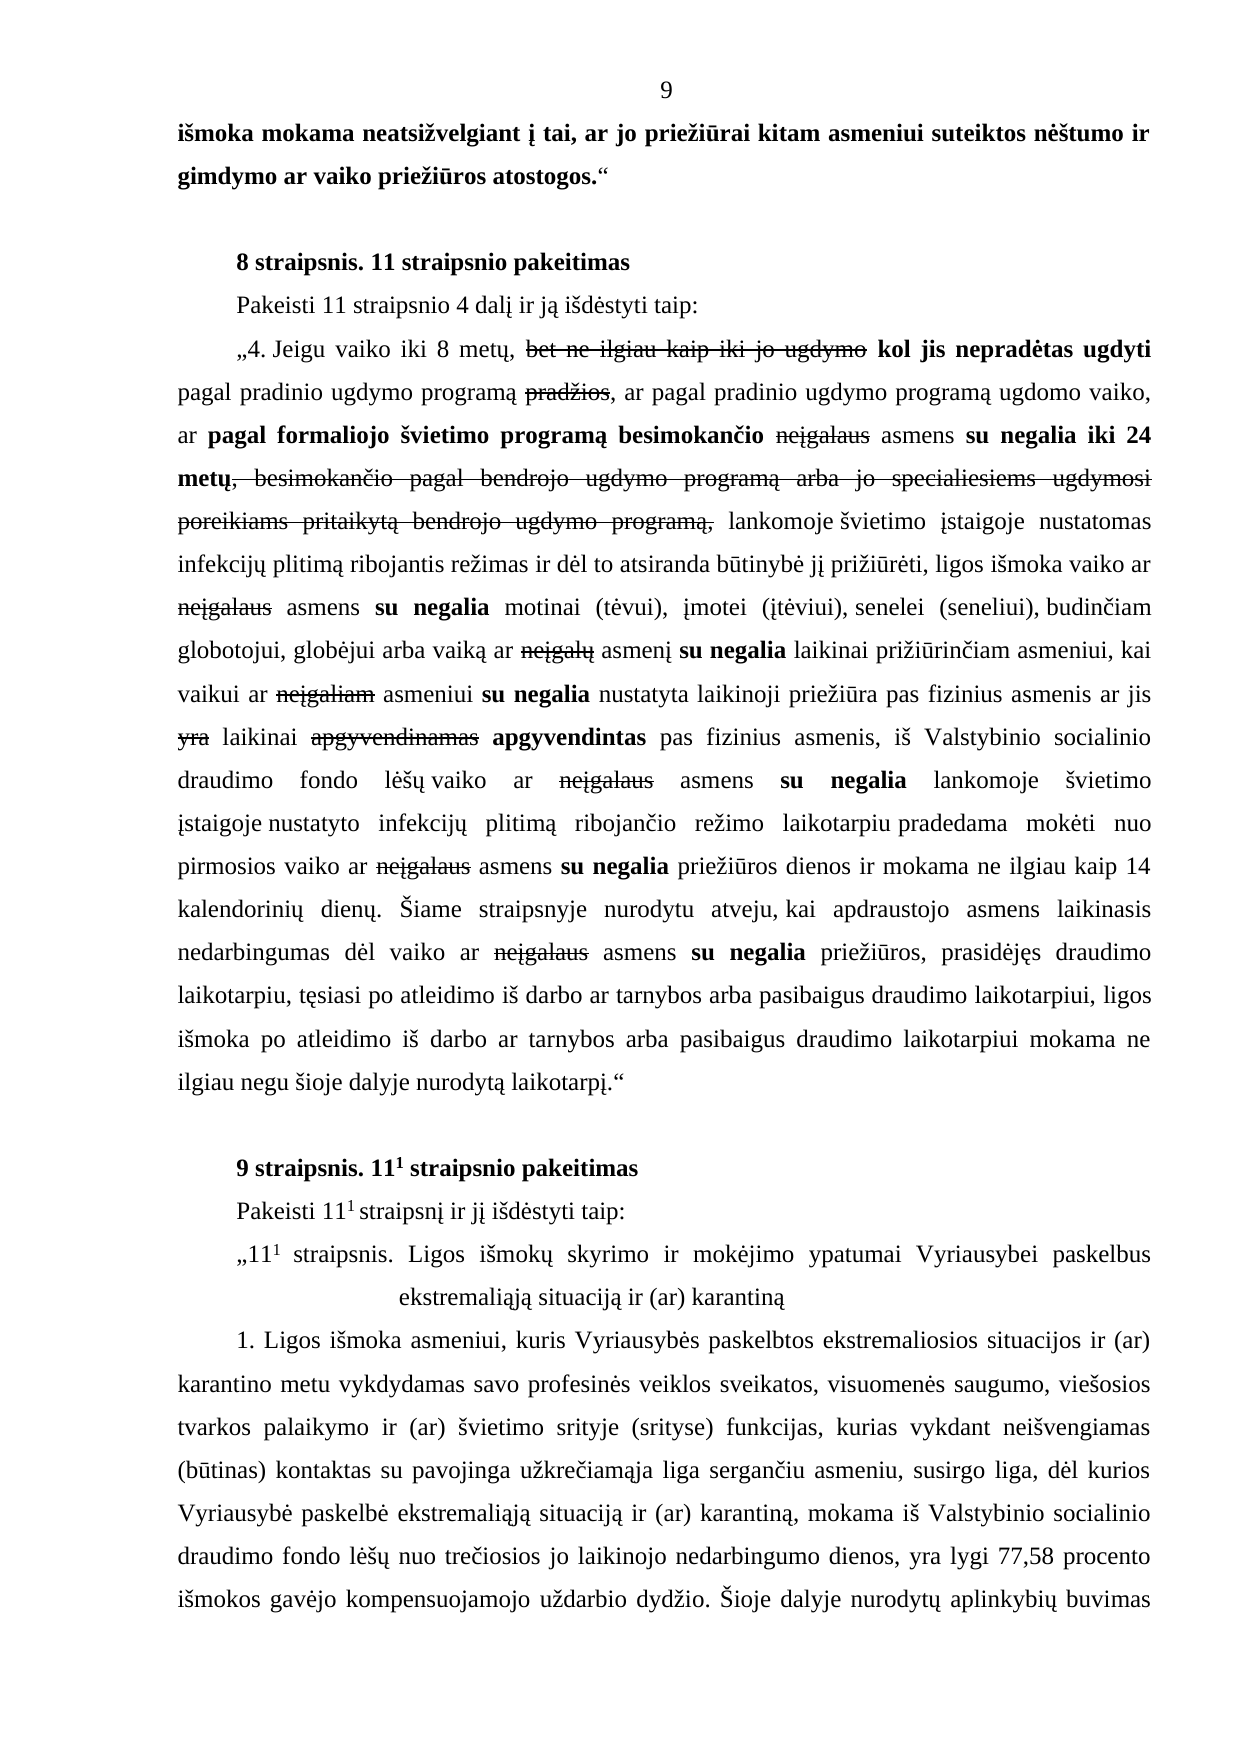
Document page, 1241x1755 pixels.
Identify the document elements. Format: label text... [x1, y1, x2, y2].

text išmoka mokama neatsižvelgiant į tai, ar jo priežiūrai kitam asmeniui suteiktos nėštumo ir gimdymo ar vaiko priežiūros atostogos.“ [177, 118, 1152, 190]
text 8 straipsnis. 11 straipsnio pakeitimas [177, 247, 1152, 276]
text 9 straipsnis. 111 straipsnio pakeitimas [177, 1153, 1152, 1182]
text Pakeisti 11 straipsnio 4 dalį ir ją išdėstyti taip: [177, 291, 1152, 319]
text Pakeisti 111 straipsnį ir jį išdėstyti taip: [177, 1196, 1152, 1225]
text „111 straipsnis. Ligos išmokų skyrimo ir mokėjimo ypatumai Vyriausybei paskelbus ekstremaliąją situaciją ir (ar) karantiną [236, 1239, 1152, 1311]
text „4. Jeigu vaiko iki 8 metų, bet ne ilgiau kaip iki jo ugdymo kol jis nepradėtas ugdyti pagal pradinio ugdymo programą pradžios, ar pagal pradinio ugdymo programą ugdomo vaiko, ar pagal formaliojo švietimo programą besimokančio neįgalaus asmens su negalia iki 24 metų, besimokančio pagal bendrojo ugdymo programą arba jo specialiesiems ugdymosi poreikiams pritaikytą bendrojo ugdymo programą, lankomoje švietimo įstaigoje nustatomas infekcijų plitimą ribojantis režimas ir dėl to atsiranda būtinybė jį prižiūrėti, ligos išmoka vaiko ar neįgalaus asmens su negalia motinai (tėvui), įmotei (įtėviui), senelei (seneliui), budinčiam globotojui, globėjui arba vaiką ar neįgalų asmenį su negalia laikinai prižiūrinčiam asmeniui, kai vaikui ar neįgaliam asmeniui su negalia nustatyta laikinoji priežiūra pas fizinius asmenis ar jis yra laikinai apgyvendinamas apgyvendintas pas fizinius asmenis, iš Valstybinio socialinio draudimo fondo lėšų vaiko ar neįgalaus asmens su negalia lankomoje švietimo įstaigoje nustatyto infekcijų plitimą ribojančio režimo laikotarpiu pradedama mokėti nuo pirmosios vaiko ar neįgalaus asmens su negalia priežiūros dienos ir mokama ne ilgiau kaip 14 kalendorinių dienų. Šiame straipsnyje nurodytu atveju, kai apdraustojo asmens laikinasis nedarbingumas dėl vaiko ar neįgalaus asmens su negalia priežiūros, prasidėjęs draudimo laikotarpiu, tęsiasi po atleidimo iš darbo ar tarnybos arba pasibaigus draudimo laikotarpiui, ligos išmoka po atleidimo iš darbo ar tarnybos arba pasibaigus draudimo laikotarpiui mokama ne ilgiau negu šioje dalyje nurodytą laikotarpį.“ [177, 334, 1152, 1096]
text 1. Ligos išmoka asmeniui, kuris Vyriausybės paskelbtos ekstremaliosios situacijos ir (ar) karantino metu vykdydamas savo profesinės veiklos sveikatos, visuomenės saugumo, viešosios tvarkos palaikymo ir (ar) švietimo srityje (srityse) funkcijas, kurias vykdant neišvengiamas (būtinas) kontaktas su pavojinga užkrečiamąja liga sergančiu asmeniu, susirgo liga, dėl kurios Vyriausybė paskelbė ekstremaliąją situaciją ir (ar) karantiną, mokama iš Valstybinio socialinio draudimo fondo lėšų nuo trečiosios jo laikinojo nedarbingumo dienos, yra lygi 77,58 procento išmokos gavėjo kompensuojamojo uždarbio dydžio. Šioje dalyje nurodytų aplinkybių buvimas [177, 1326, 1152, 1613]
